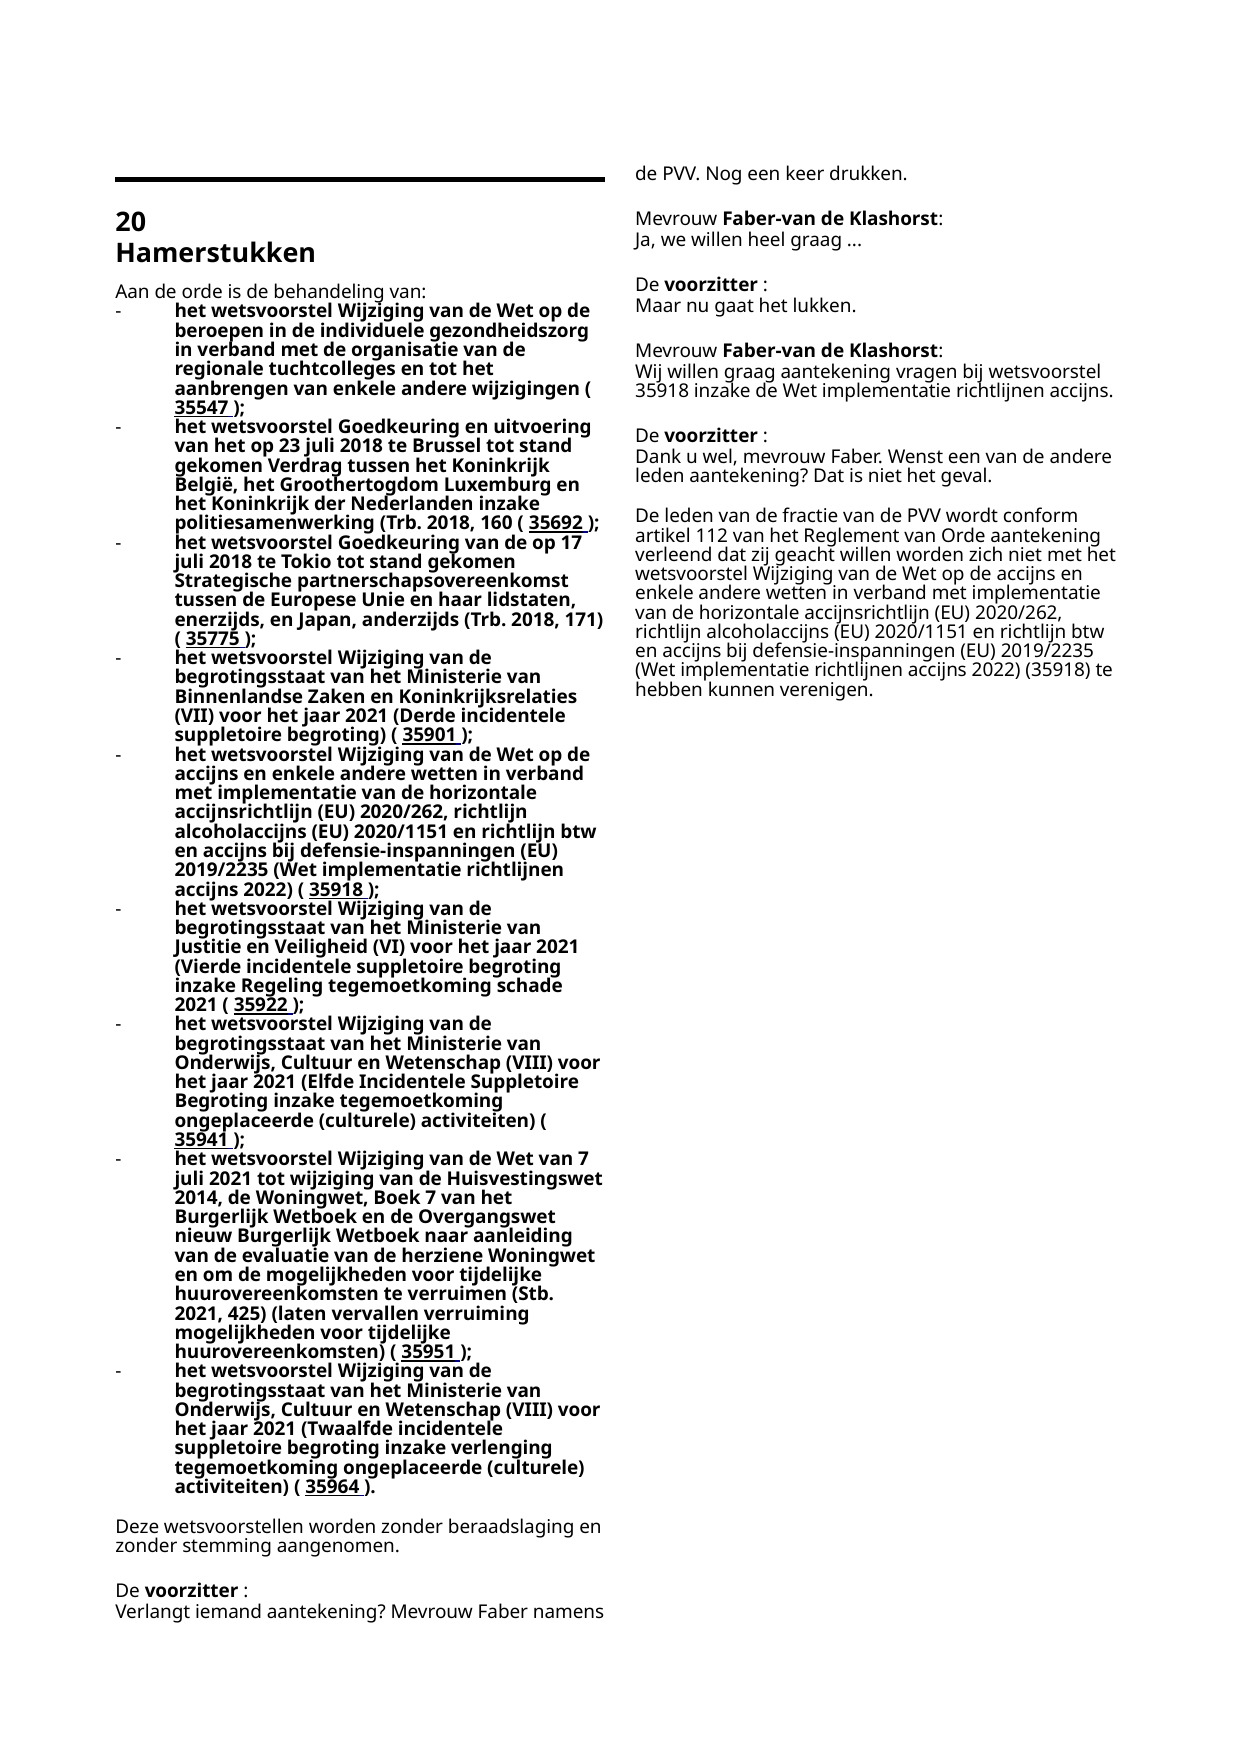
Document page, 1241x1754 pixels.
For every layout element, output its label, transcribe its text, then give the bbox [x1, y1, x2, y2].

text De voorzitter : [635, 422, 1125, 448]
text Mevrouw Faber-van de Klashorst: [635, 205, 1125, 231]
text Verlangt iemand aantekening? Mevrouw Faber namens [115, 1603, 605, 1622]
text 20 [115, 203, 605, 239]
list het wetsvoorstel Wijziging van de Wet op de accijns en enkele andere wetten in verband met implementatie van de horizontale accijnsrichtlijn (EU) 2020/262, richtlijn alcoholaccijns (EU) 2020/1151 en richtlijn btw en accijns bij defensie-inspanningen (EU) 2019/2235 (Wet implementatie richtlijnen accijns 2022) ( 35918 ); [115, 746, 605, 900]
list het wetsvoorstel Wijziging van de begrotingsstaat van het Ministerie van Binnenlandse Zaken en Koninkrijksrelaties (VII) voor het jaar 2021 (Derde incidentele suppletoire begroting) ( 35901 ); [115, 649, 605, 746]
list het wetsvoorstel Goedkeuring van de op 17 juli 2018 te Tokio tot stand gekomen Strategische partnerschapsovereenkomst tussen de Europese Unie en haar lidstaten, enerzijds, en Japan, anderzijds (Trb. 2018, 171) ( 35775 ); [115, 534, 605, 649]
list het wetsvoorstel Wijziging van de begrotingsstaat van het Ministerie van Onderwijs, Cultuur en Wetenschap (VIII) voor het jaar 2021 (Elfde Incidentele Suppletoire Begroting inzake tegemoetkoming ongeplaceerde (culturele) activiteiten) ( 35941 ); [115, 1015, 605, 1150]
text Maar nu gaat het lukken. [635, 297, 1125, 316]
list het wetsvoorstel Wijziging van de begrotingsstaat van het Ministerie van Onderwijs, Cultuur en Wetenschap (VIII) voor het jaar 2021 (Twaalfde incidentele suppletoire begroting inzake verlenging tegemoetkoming ongeplaceerde (culturele) activiteiten) ( 35964 ). [115, 1362, 605, 1497]
text Ja, we willen heel graag ... [635, 231, 1125, 250]
text Deze wetsvoorstellen worden zonder beraadslaging en zonder stemming aangenomen. [115, 1518, 605, 1556]
list het wetsvoorstel Wijziging van de Wet van 7 juli 2021 tot wijziging van de Huisvestingswet 2014, de Woningwet, Boek 7 van het Burgerlijk Wetboek en de Overgangswet nieuw Burgerlijk Wetboek naar aanleiding van de evaluatie van de herziene Woningwet en om de mogelijkheden voor tijdelijke huurovereenkomsten te verruimen (Stb. 2021, 425) (laten vervallen verruiming mogelijkheden voor tijdelijke huurovereenkomsten) ( 35951 ); [115, 1150, 605, 1362]
text Hamerstukken [115, 239, 605, 283]
list het wetsvoorstel Goedkeuring en uitvoering van het op 23 juli 2018 te Brussel tot stand gekomen Verdrag tussen het Koninkrijk België, het Groothertogdom Luxemburg en het Koninkrijk der Nederlanden inzake politiesamenwerking (Trb. 2018, 160 ( 35692 ); [115, 418, 605, 534]
text de PVV. Nog een keer drukken. [635, 165, 1125, 184]
text Aan de orde is de behandeling van: [115, 283, 605, 302]
text Dank u wel, mevrouw Faber. Wenst een van de andere leden aantekening? Dat is niet het geval. [635, 448, 1125, 486]
text De voorzitter : [115, 1577, 605, 1603]
text Wij willen graag aantekening vragen bij wetsvoorstel 35918 inzake de Wet implementatie richtlijnen accijns. [635, 363, 1125, 401]
list het wetsvoorstel Wijziging van de Wet op de beroepen in de individuele gezondheidszorg in verband met de organisatie van de regionale tuchtcolleges en tot het aanbrengen van enkele andere wijzigingen ( 35547 ); [115, 302, 605, 418]
text Mevrouw Faber-van de Klashorst: [635, 337, 1125, 363]
text De voorzitter : [635, 271, 1125, 297]
text De leden van de fractie van de PVV wordt conform artikel 112 van het Reglement van Orde aantekening verleend dat zij geacht willen worden zich niet met het wetsvoorstel Wijziging van de Wet op de accijns en enkele andere wetten in verband met implementatie van de horizontale accijnsrichtlijn (EU) 2020/262, richtlijn alcoholaccijns (EU) 2020/1151 en richtlijn btw en accijns bij defensie-inspanningen (EU) 2019/2235 (Wet implementatie richtlijnen accijns 2022) (35918) te hebben kunnen verenigen. [635, 507, 1125, 700]
list het wetsvoorstel Wijziging van de begrotingsstaat van het Ministerie van Justitie en Veiligheid (VI) voor het jaar 2021 (Vierde incidentele suppletoire begroting inzake Regeling tegemoetkoming schade 2021 ( 35922 ); [115, 900, 605, 1015]
